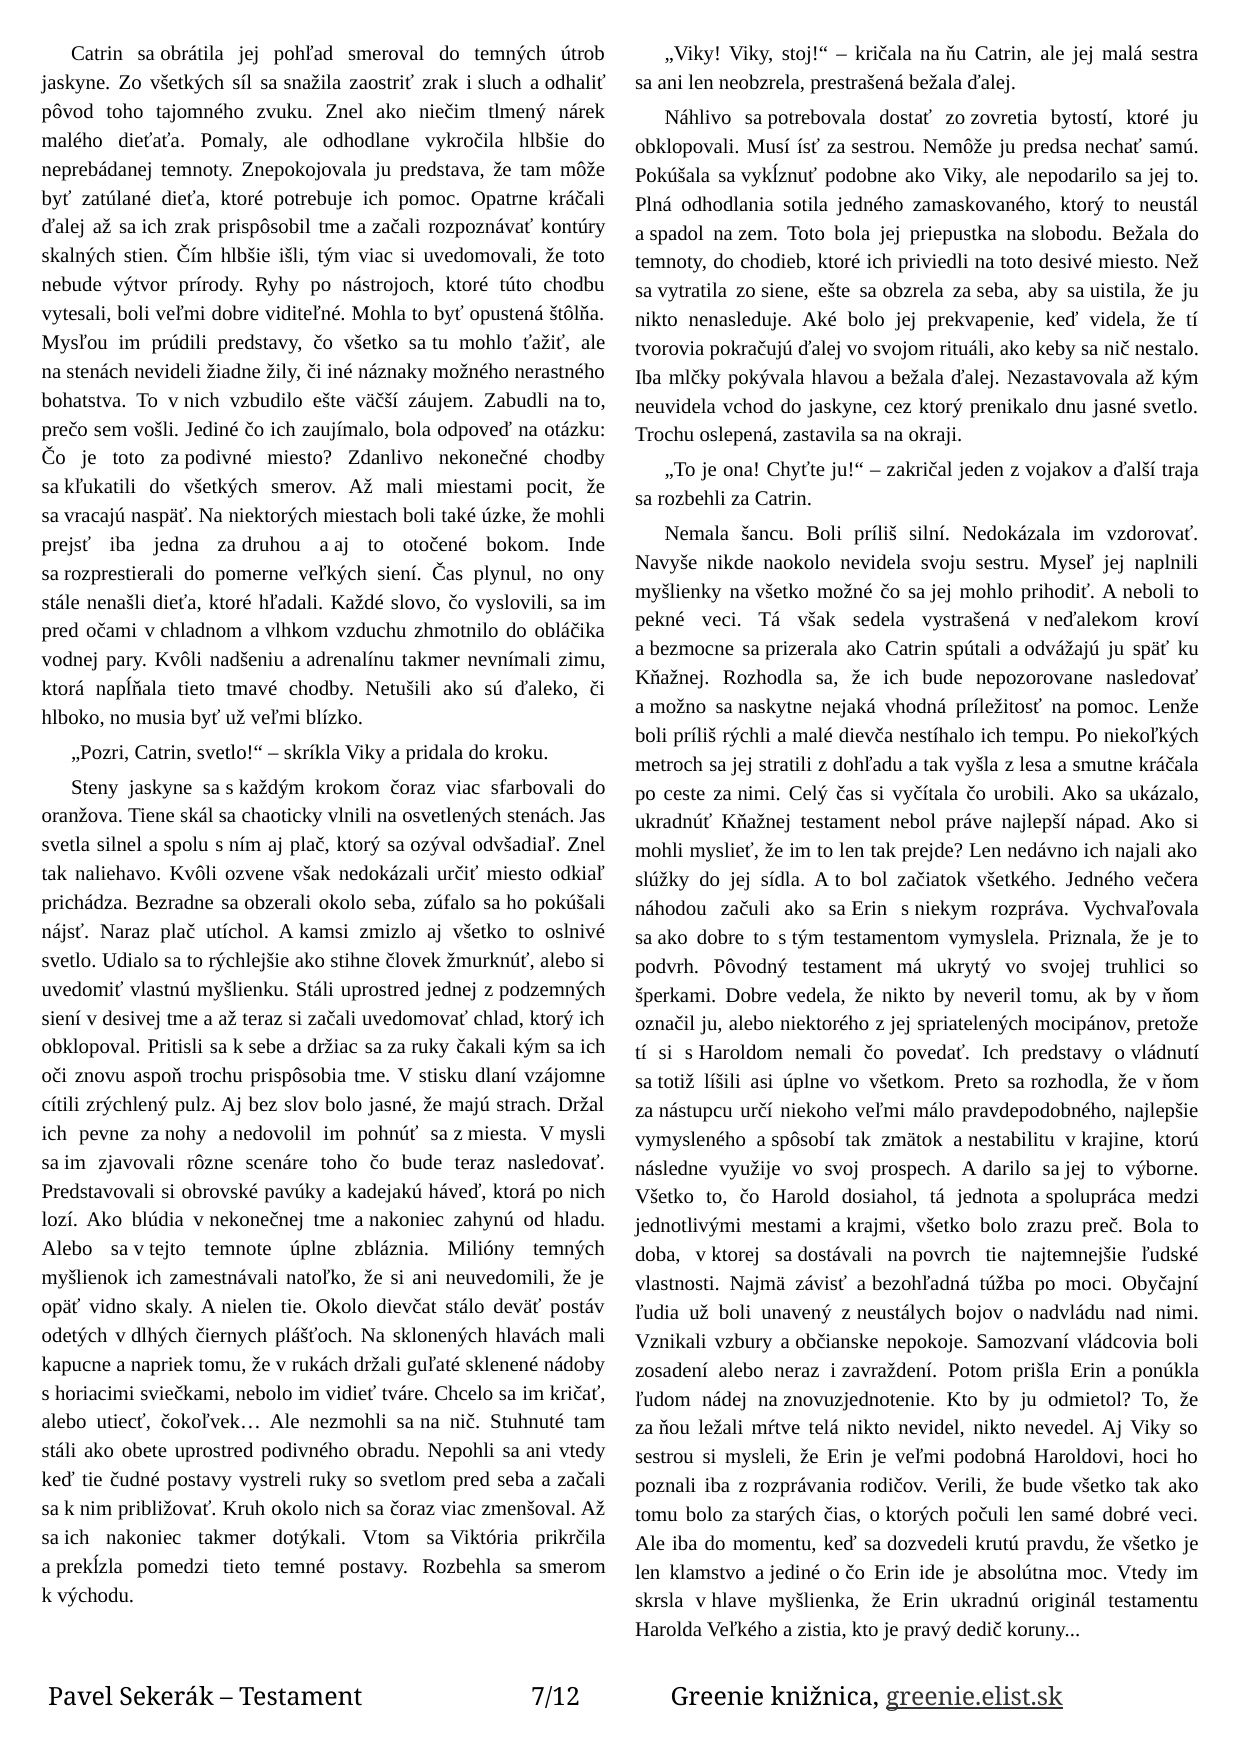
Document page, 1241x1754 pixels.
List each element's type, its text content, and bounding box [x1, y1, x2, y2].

text „To je ona! Chyťte ju!“ – zakričal jeden z vojakov a ďalší traja sa rozbehli za Catrin. [635, 457, 1199, 510]
text „Viky! Viky, stoj!“ – kričala na ňu Catrin, ale jej malá sestra sa ani len neobzrela, prestrašená bežala ďalej. [635, 41, 1199, 94]
text Steny jaskyne sa s každým krokom čoraz viac sfarbovali do oranžova. Tiene skál sa chaoticky vlnili na osvetlených stenách. Jas svetla silnel a spolu s ním aj plač, ktorý sa ozýval odvšadiaľ. Znel tak naliehavo. Kvôli ozvene však nedokázali určiť miesto odkiaľ prichádza. Bezradne sa obzerali okolo seba, zúfalo sa ho pokúšali nájsť. Naraz plač utíchol. A kamsi zmizlo aj všetko to oslnivé svetlo. Udialo sa to rýchlejšie ako stihne človek žmurknúť, alebo si uvedomiť vlastnú myšlienku. Stáli uprostred jednej z podzemných siení v desivej tme a až teraz si začali uvedomovať chlad, ktorý ich obklopoval. Pritisli sa k sebe a držiac sa za ruky čakali kým sa ich oči znovu aspoň trochu prispôsobia tme. V stisku dlaní vzájomne cítili zrýchlený pulz. Aj bez slov bolo jasné, že majú strach. Držal ich pevne za nohy a nedovolil im pohnúť sa z miesta. V mysli sa im zjavovali rôzne scenáre toho čo bude teraz nasledovať. Predstavovali si obrovské pavúky a kadejakú háveď, ktorá po nich lozí. Ako blúdia v nekonečnej tme a nakoniec zahynú od hladu. Alebo sa v tejto temnote úplne zbláznia. Milióny temných myšlienok ich zamestnávali natoľko, že si ani neuvedomili, že je opäť vidno skaly. A nielen tie. Okolo dievčat stálo deväť postáv odetých v dlhých čiernych plášťoch. Na sklonených hlavách mali kapucne a napriek tomu, že v rukách držali guľaté sklenené nádoby s horiacimi sviečkami, nebolo im vidieť tváre. Chcelo sa im kričať, alebo utiecť, čokoľvek… Ale nezmohli sa na nič. Stuhnuté tam stáli ako obete uprostred podivného obradu. Nepohli sa ani vtedy keď tie čudné postavy vystreli ruky so svetlom pred seba a začali sa k nim približovať. Kruh okolo nich sa čoraz viac zmenšoval. Až sa ich nakoniec takmer dotýkali. Vtom sa Viktória prikrčila a prekĺzla pomedzi tieto temné postavy. Rozbehla sa smerom k východu. [41, 774, 605, 1607]
text Náhlivo sa potrebovala dostať zo zovretia bytostí, ktoré ju obklopovali. Musí ísť za sestrou. Nemôže ju predsa nechať samú. Pokúšala sa vykĺznuť podobne ako Viky, ale nepodarilo sa jej to. Plná odhodlania sotila jedného zamaskovaného, ktorý to neustál a spadol na zem. Toto bola jej priepustka na slobodu. Bežala do temnoty, do chodieb, ktoré ich priviedli na toto desivé miesto. Než sa vytratila zo siene, ešte sa obzrela za seba, aby sa uistila, že ju nikto nenasleduje. Aké bolo jej prekvapenie, keď videla, že tí tvorovia pokračujú ďalej vo svojom rituáli, ako keby sa nič nestalo. Iba mlčky pokývala hlavou a bežala ďalej. Nezastavovala až kým neuvidela vchod do jaskyne, cez ktorý prenikalo dnu jasné svetlo. Trochu oslepená, zastavila sa na okraji. [635, 105, 1199, 446]
text Catrin sa obrátila jej pohľad smeroval do temných útrob jaskyne. Zo všetkých síl sa snažila zaostriť zrak i sluch a odhaliť pôvod toho tajomného zvuku. Znel ako niečim tlmený nárek malého dieťaťa. Pomaly, ale odhodlane vykročila hlbšie do neprebádanej temnoty. Znepokojovala ju predstava, že tam môže byť zatúlané dieťa, ktoré potrebuje ich pomoc. Opatrne kráčali ďalej až sa ich zrak prispôsobil tme a začali rozpoznávať kontúry skalných stien. Čím hlbšie išli, tým viac si uvedomovali, že toto nebude výtvor prírody. Ryhy po nástrojoch, ktoré túto chodbu vytesali, boli veľmi dobre viditeľné. Mohla to byť opustená štôlňa. Mysľou im prúdili predstavy, čo všetko sa tu mohlo ťažiť, ale na stenách nevideli žiadne žily, či iné náznaky možného nerastného bohatstva. To v nich vzbudilo ešte väčší záujem. Zabudli na to, prečo sem vošli. Jediné čo ich zaujímalo, bola odpoveď na otázku: Čo je toto za podivné miesto? Zdanlivo nekonečné chodby sa kľukatili do všetkých smerov. Až mali miestami pocit, že sa vracajú naspäť. Na niektorých miestach boli také úzke, že mohli prejsť iba jedna za druhou a aj to otočené bokom. Inde sa rozprestierali do pomerne veľkých siení. Čas plynul, no ony stále nenašli dieťa, ktoré hľadali. Každé slovo, čo vyslovili, sa im pred očami v chladnom a vlhkom vzduchu zhmotnilo do obláčika vodnej pary. Kvôli nadšeniu a adrenalínu takmer nevnímali zimu, ktorá napĺňala tieto tmavé chodby. Netušili ako sú ďaleko, či hlboko, no musia byť už veľmi blízko. [41, 41, 605, 729]
text „Pozri, Catrin, svetlo!“ – skríkla Viky a pridala do kroku. [41, 740, 605, 764]
text Nemala šancu. Boli príliš silní. Nedokázala im vzdorovať. Navyše nikde naokolo nevidela svoju sestru. Myseľ jej naplnili myšlienky na všetko možné čo sa jej mohlo prihodiť. A neboli to pekné veci. Tá však sedela vystrašená v neďalekom kroví a bezmocne sa prizerala ako Catrin spútali a odvážajú ju späť ku Kňažnej. Rozhodla sa, že ich bude nepozorovane nasledovať a možno sa naskytne nejaká vhodná príležitosť na pomoc. Lenže boli príliš rýchli a malé dievča nestíhalo ich tempu. Po niekoľkých metroch sa jej stratili z dohľadu a tak vyšla z lesa a smutne kráčala po ceste za nimi. Celý čas si vyčítala čo urobili. Ako sa ukázalo, ukradnúť Kňažnej testament nebol práve najlepší nápad. Ako si mohli myslieť, že im to len tak prejde? Len nedávno ich najali ako slúžky do jej sídla. A to bol začiatok všetkého. Jedného večera náhodou začuli ako sa Erin s niekym rozpráva. Vychvaľovala sa ako dobre to s tým testamentom vymyslela. Priznala, že je to podvrh. Pôvodný testament má ukrytý vo svojej truhlici so šperkami. Dobre vedela, že nikto by neveril tomu, ak by v ňom označil ju, alebo niektorého z jej spriatelených mocipánov, pretože tí si s Haroldom nemali čo povedať. Ich predstavy o vládnutí sa totiž líšili asi úplne vo všetkom. Preto sa rozhodla, že v ňom za nástupcu určí niekoho veľmi málo pravdepodobného, najlepšie vymysleného a spôsobí tak zmätok a nestabilitu v krajine, ktorú následne využije vo svoj prospech. A darilo sa jej to výborne. Všetko to, čo Harold dosiahol, tá jednota a spolupráca medzi jednotlivými mestami a krajmi, všetko bolo zrazu preč. Bola to doba, v ktorej sa dostávali na povrch tie najtemnejšie ľudské vlastnosti. Najmä závisť a bezohľadná túžba po moci. Obyčajní ľudia už boli unavený z neustálych bojov o nadvládu nad nimi. Vznikali vzbury a občianske nepokoje. Samozvaní vládcovia boli zosadení alebo neraz i zavraždení. Potom prišla Erin a ponúkla ľudom nádej na znovuzjednotenie. Kto by ju odmietol? To, že za ňou ležali mŕtve telá nikto nevidel, nikto nevedel. Aj Viky so sestrou si mysleli, že Erin je veľmi podobná Haroldovi, hoci ho poznali iba z rozprávania rodičov. Verili, že bude všetko tak ako tomu bolo za starých čias, o ktorých počuli len samé dobré veci. Ale iba do momentu, keď sa dozvedeli krutú pravdu, že všetko je len klamstvo a jediné o čo Erin ide je absolútna moc. Vtedy im skrsla v hlave myšlienka, že Erin ukradnú originál testamentu Harolda Veľkého a zistia, kto je pravý dedič koruny... [635, 521, 1199, 1641]
